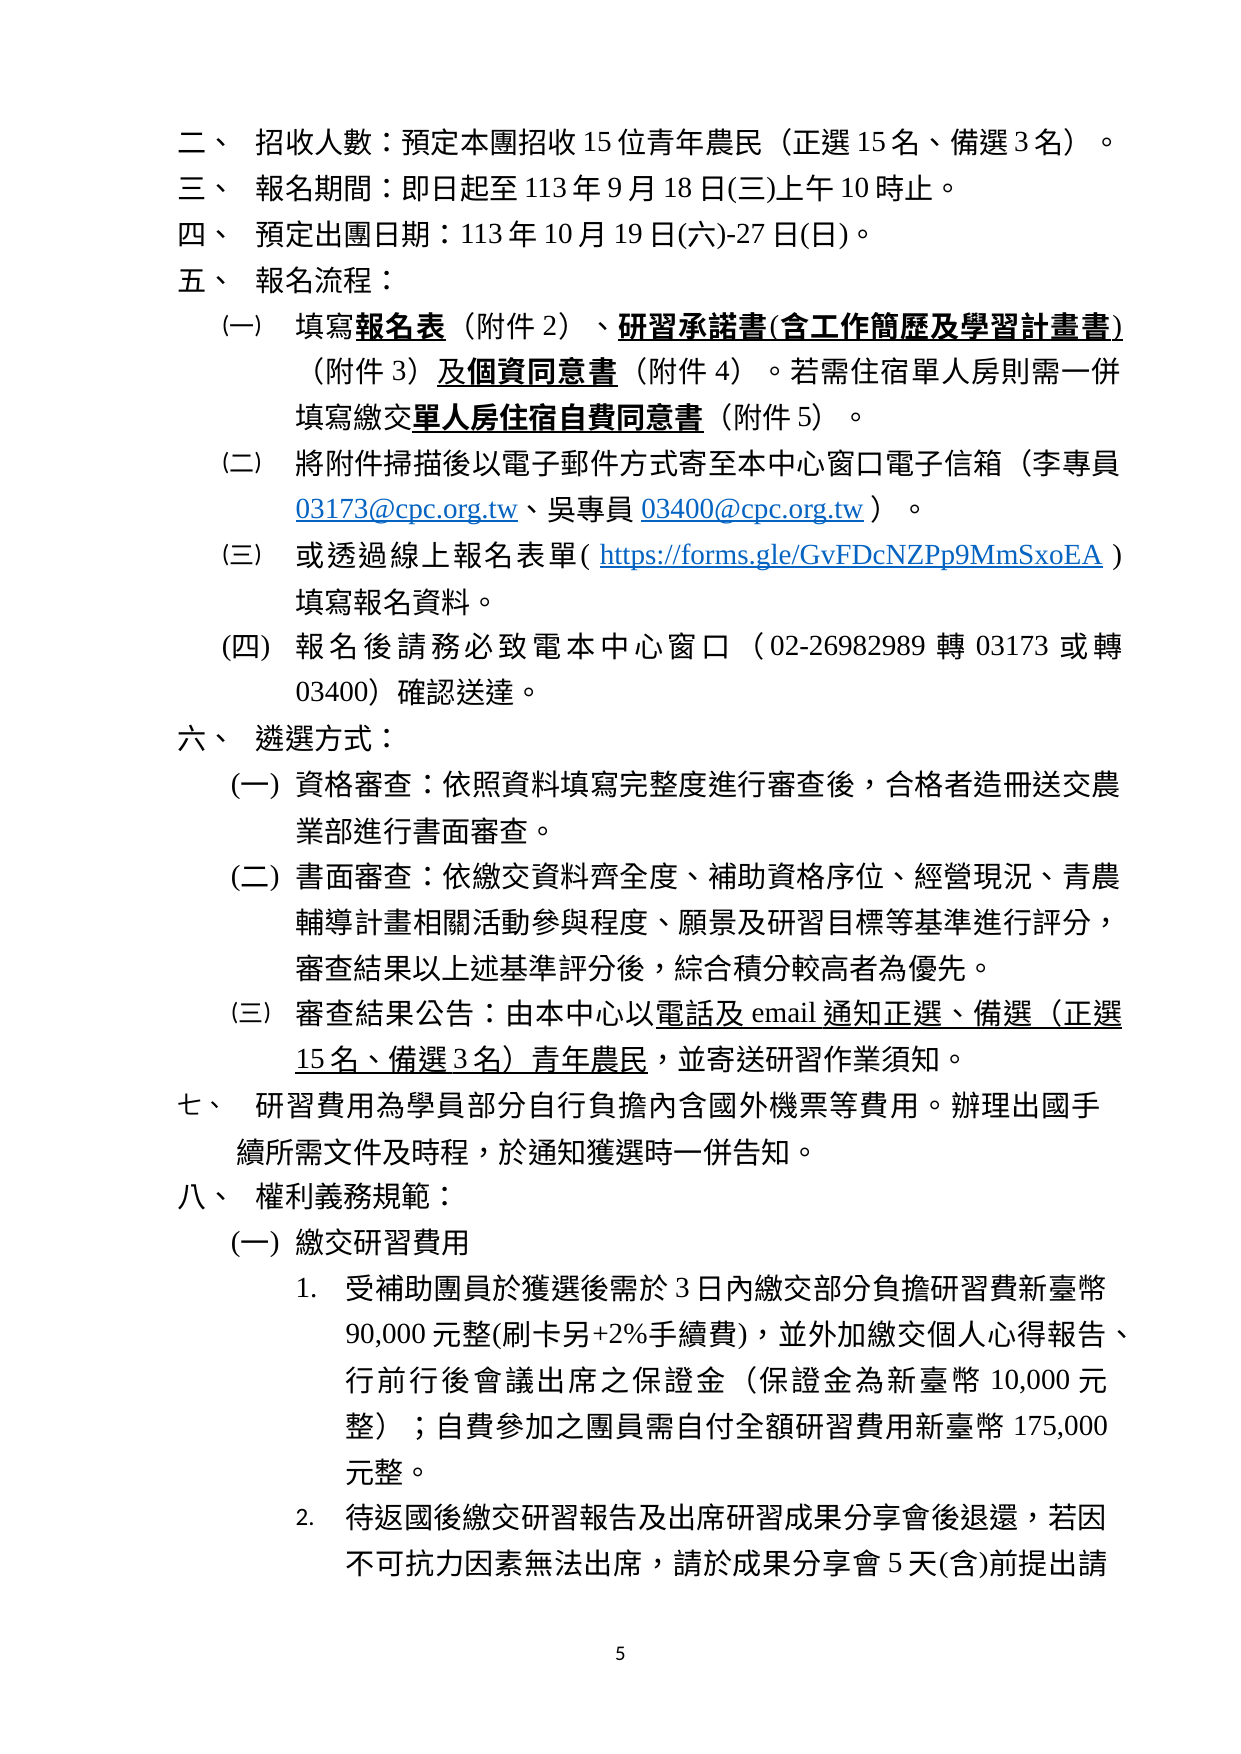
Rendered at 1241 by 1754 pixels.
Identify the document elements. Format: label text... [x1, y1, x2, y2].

list 招收人數：預定本團招收15位青年農民（正選15名、備選3名）。 [177, 118, 1101, 164]
list 報名期間：即日起至113年9月18日(三)上午10時止。 [177, 164, 1101, 210]
list 將附件掃描後以電子郵件方式寄至本中心窗口電子信箱（李專員 03173@cpc.org.tw、吳專員 03400@cpc.org.tw ）。 [222, 439, 1122, 531]
list 報名流程： [177, 256, 1101, 301]
list 書面審查：依繳交資料齊全度、補助資格序位、經營現況、青農輔導計畫相關活動參與程度、願景及研習目標等基準進行評分，審查結果以上述基準評分後，綜合積分較高者為優先。 [231, 851, 1122, 989]
list 報名後請務必致電本中心窗口（02-26982989轉03173或轉03400）確認送達。 [222, 622, 1122, 714]
list 預定出團日期：113年10月19日(六)-27日(日)。 [177, 210, 1101, 256]
list 研習費用為學員部分自行負擔內含國外機票等費用。辦理出國手續所需文件及時程，於通知獲選時一併告知。 [177, 1081, 1101, 1172]
list 權利義務規範： [177, 1172, 1101, 1218]
list 受補助團員於獲選後需於3日內繳交部分負擔研習費新臺幣90,000元整(刷卡另+2%手續費)，並外加繳交個人心得報告、行前行後會議出席之保證金（保證金為新臺幣10,000元整）；自費參加之團員需自付全額研習費用新臺幣175,000元整。 [295, 1264, 1108, 1493]
list 繳交研習費用 [231, 1218, 1108, 1264]
list 待返國後繳交研習報告及出席研習成果分享會後退還，若因不可抗力因素無法出席，請於成果分享會5天(含)前提出請 [295, 1493, 1108, 1585]
list 或透過線上報名表單( https://forms.gle/GvFDcNZPp9MmSxoEA )填寫報名資料。 [222, 531, 1122, 622]
list 資格審查：依照資料填寫完整度進行審查後，合格者造冊送交農業部進行書面審查。 [231, 760, 1122, 851]
list 審查結果公告：由本中心以電話及email通知正選、備選（正選15名、備選3名）青年農民，並寄送研習作業須知。 [231, 989, 1122, 1081]
list 遴選方式： [177, 714, 1101, 760]
list 填寫報名表（附件2）、研習承諾書(含工作簡歷及學習計畫書)（附件3）及個資同意書（附件4）。若需住宿單人房則需一併填寫繳交單人房住宿自費同意書（附件5）。 [222, 301, 1122, 439]
